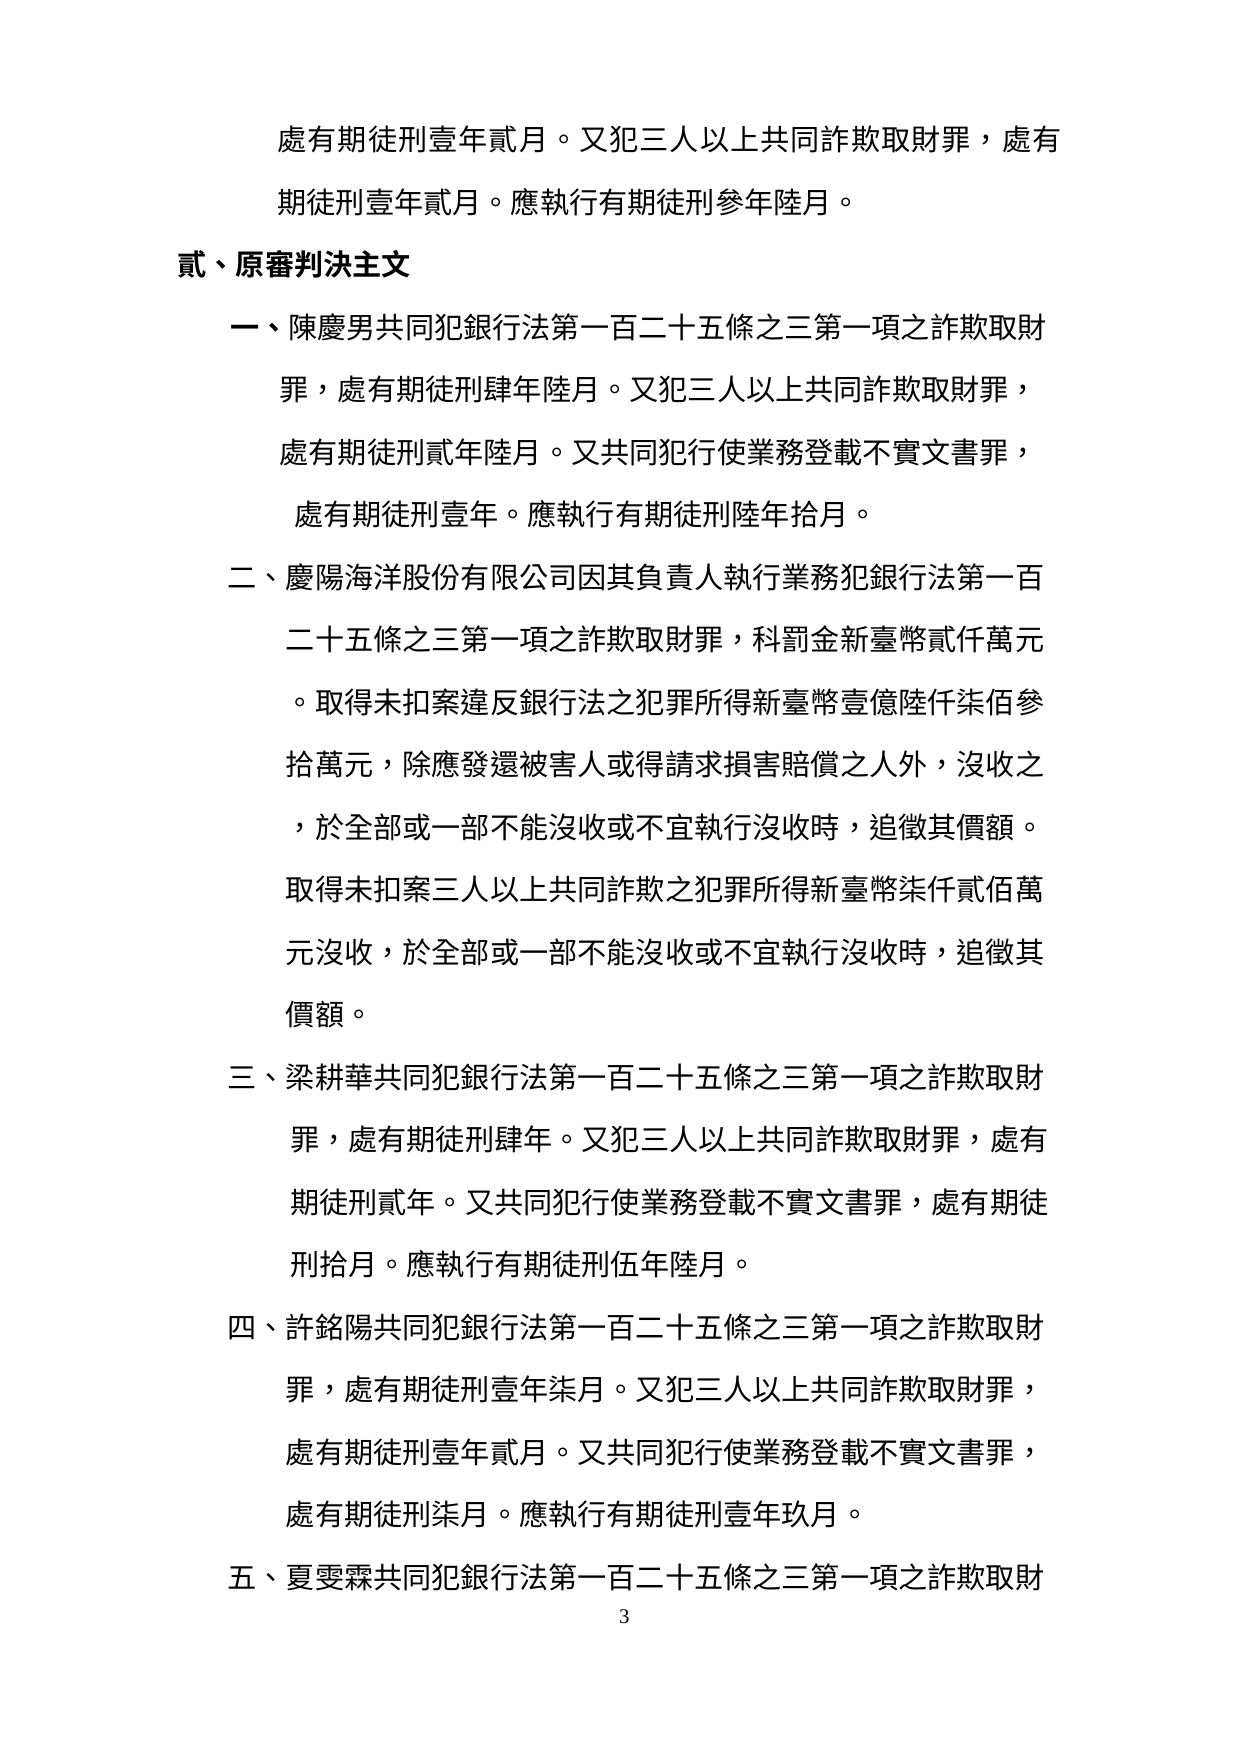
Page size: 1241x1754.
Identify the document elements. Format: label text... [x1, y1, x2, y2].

text ，於全部或一部不能沒收或不宜執行沒收時，追徵其價額。 [227, 784, 1063, 846]
text 處有期徒刑壹年貳月。又犯三人以上共同詐欺取財罪，處有期徒刑壹年貳月。應執行有期徒刑參年陸月。 [277, 96, 1063, 221]
text 二、慶陽海洋股份有限公司因其負責人執行業務犯銀行法第一百 [227, 534, 1063, 596]
text 五、夏雯霖共同犯銀行法第一百二十五條之三第一項之詐欺取財 [227, 1534, 1063, 1596]
text 取得未扣案三人以上共同詐欺之犯罪所得新臺幣柒仟貳佰萬 [227, 846, 1063, 909]
text 四、許銘陽共同犯銀行法第一百二十五條之三第一項之詐欺取財 [227, 1284, 1063, 1346]
text 二十五條之三第一項之詐欺取財罪，科罰金新臺幣貳仟萬元 [227, 596, 1063, 659]
text 處有期徒刑貳年陸月。又共同犯行使業務登載不實文書罪， [177, 409, 1063, 471]
text 處有期徒刑壹年貳月。又共同犯行使業務登載不實文書罪， [227, 1409, 1063, 1471]
text 。取得未扣案違反銀行法之犯罪所得新臺幣壹億陸仟柒佰參 [227, 659, 1063, 721]
text 貳、原審判決主文 [177, 221, 1063, 284]
text 罪，處有期徒刑壹年柒月。又犯三人以上共同詐欺取財罪， [227, 1346, 1063, 1409]
text 罪，處有期徒刑肆年。又犯三人以上共同詐欺取財罪，處有 [202, 1096, 1063, 1159]
text 三、梁耕華共同犯銀行法第一百二十五條之三第一項之詐欺取財 [227, 1034, 1063, 1096]
text 處有期徒刑柒月。應執行有期徒刑壹年玖月。 [227, 1471, 1063, 1534]
text 罪，處有期徒刑肆年陸月。又犯三人以上共同詐欺取財罪， [177, 346, 1063, 409]
text 期徒刑貳年。又共同犯行使業務登載不實文書罪，處有期徒 [202, 1159, 1063, 1221]
text 刑拾月。應執行有期徒刑伍年陸月。 [202, 1221, 1063, 1284]
text 一、陳慶男共同犯銀行法第一百二十五條之三第一項之詐欺取財 [177, 284, 1063, 346]
text 元沒收，於全部或一部不能沒收或不宜執行沒收時，追徵其 [227, 909, 1063, 971]
text 拾萬元，除應發還被害人或得請求損害賠償之人外，沒收之 [227, 721, 1063, 784]
text 價額。 [227, 971, 1063, 1034]
text 處有期徒刑壹年。應執行有期徒刑陸年拾月。 [177, 471, 1063, 534]
